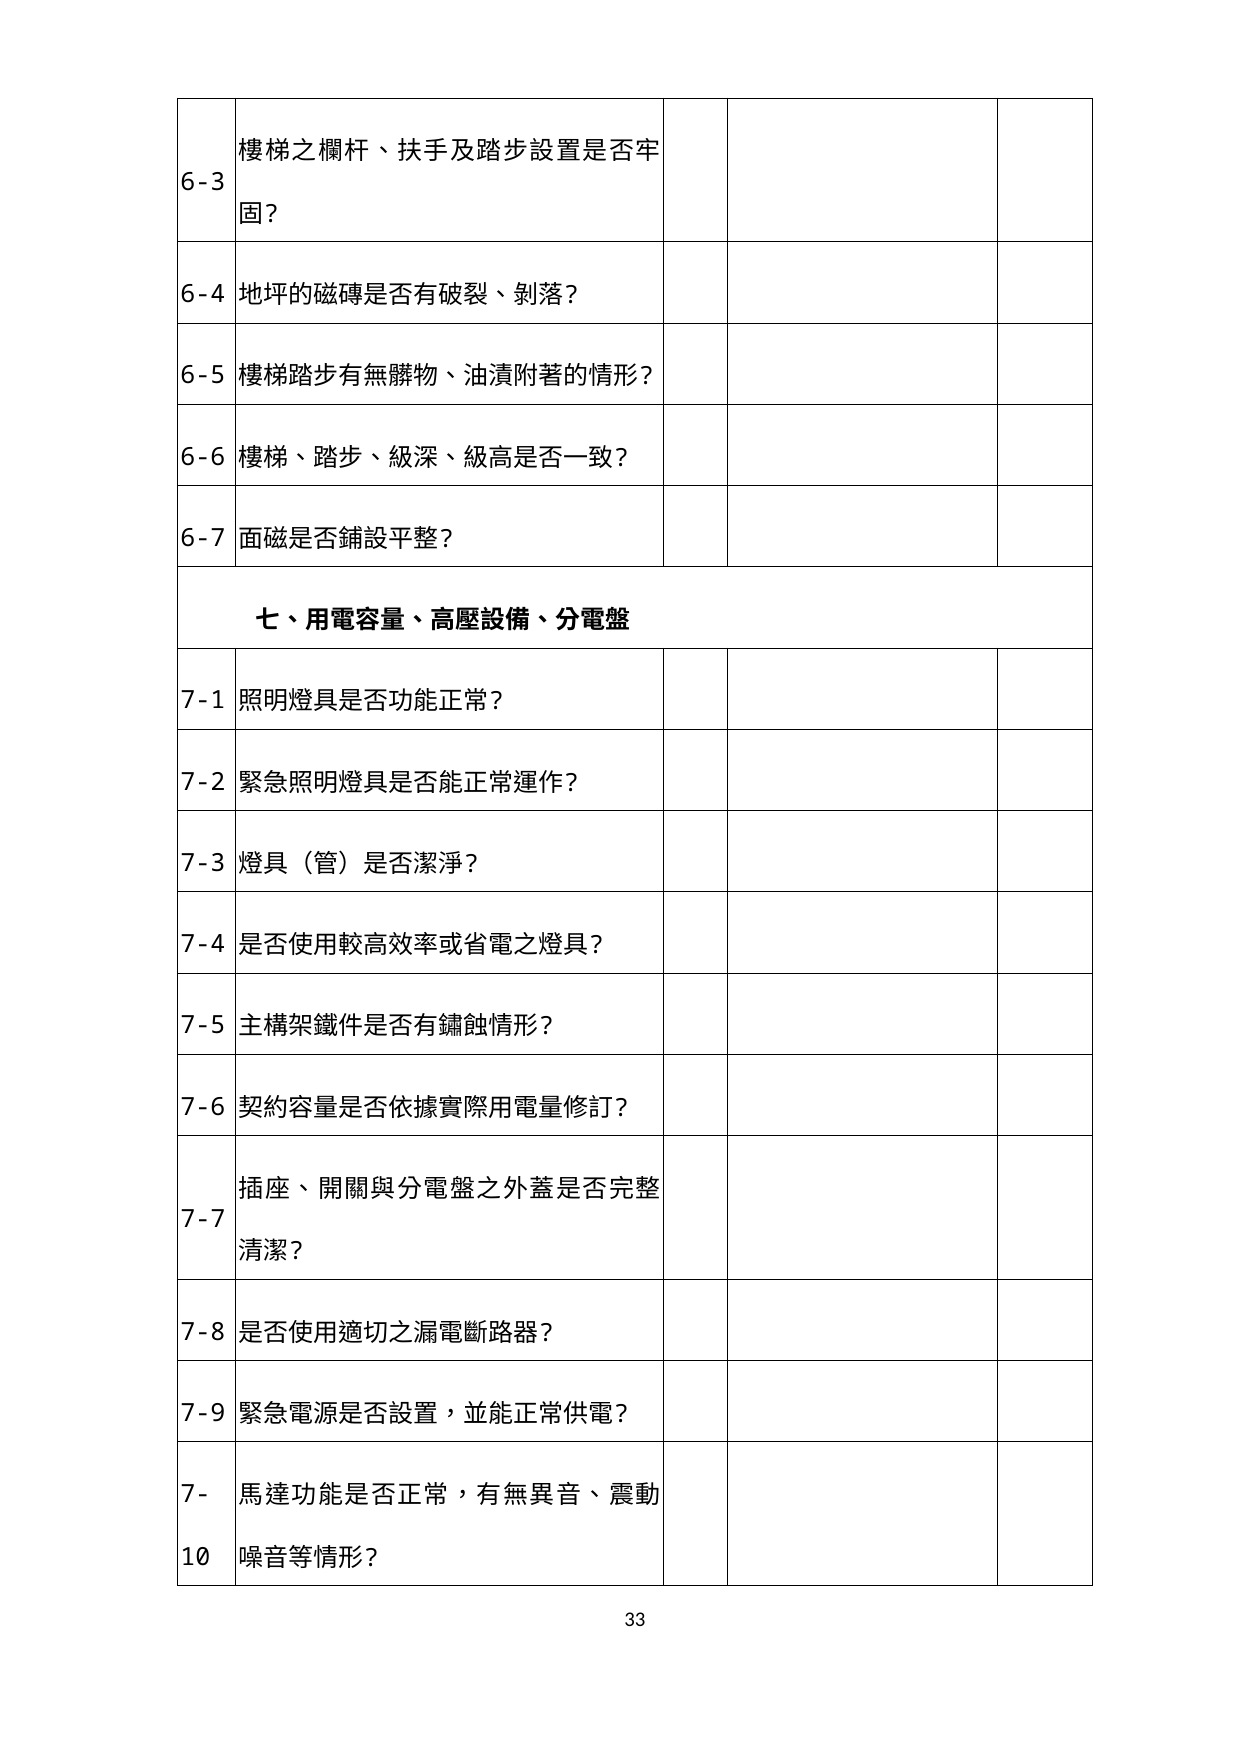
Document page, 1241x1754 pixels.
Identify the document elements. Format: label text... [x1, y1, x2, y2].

table_cell 6-6 [178, 405, 235, 485]
table_cell [728, 242, 997, 322]
table_cell [664, 1280, 727, 1360]
table_cell 緊急照明燈具是否能正常運作? [236, 730, 663, 810]
table_cell 樓梯、踏步、級深、級高是否一致? [236, 405, 663, 485]
table_cell [728, 99, 997, 241]
table_cell [998, 730, 1092, 810]
table_cell 7-8 [178, 1280, 235, 1360]
table_cell [998, 405, 1092, 485]
table_cell [998, 1361, 1092, 1441]
table_cell 7-6 [178, 1055, 235, 1135]
table_cell [728, 324, 997, 404]
table_cell 7-5 [178, 974, 235, 1054]
table_cell [664, 892, 727, 972]
table_cell [664, 811, 727, 891]
table_cell [664, 1361, 727, 1441]
table_cell 7-10 [178, 1442, 235, 1585]
table_cell [728, 892, 997, 972]
table_cell 6-7 [178, 486, 235, 566]
table_cell [728, 811, 997, 891]
table_cell [998, 1055, 1092, 1135]
table_cell [728, 1280, 997, 1360]
table_cell 6-4 [178, 242, 235, 322]
table_cell 7-1 [178, 649, 235, 729]
table_cell 7-7 [178, 1136, 235, 1279]
table_cell [664, 1442, 727, 1585]
table_cell [664, 974, 727, 1054]
table_cell 是否使用適切之漏電斷路器? [236, 1280, 663, 1360]
table_cell 照明燈具是否功能正常? [236, 649, 663, 729]
table_cell [664, 242, 727, 322]
table_cell 樓梯踏步有無髒物、油漬附著的情形? [236, 324, 663, 404]
table_cell 樓梯之欄杆、扶手及踏步設置是否牢固? [236, 99, 663, 241]
table_cell [998, 1136, 1092, 1279]
table_cell [664, 1055, 727, 1135]
table_cell [728, 1136, 997, 1279]
table_cell [998, 1280, 1092, 1360]
table_cell [728, 1055, 997, 1135]
table_cell [998, 99, 1092, 241]
table_cell [998, 974, 1092, 1054]
table_cell [728, 730, 997, 810]
table_cell 7-3 [178, 811, 235, 891]
table_cell 主構架鐵件是否有鏽蝕情形? [236, 974, 663, 1054]
table_cell 6-3 [178, 99, 235, 241]
table_cell [664, 1136, 727, 1279]
table_cell [664, 486, 727, 566]
table_cell [998, 892, 1092, 972]
table_cell 馬達功能是否正常，有無異音、震動噪音等情形? [236, 1442, 663, 1585]
table_cell [998, 242, 1092, 322]
table_cell 燈具（管）是否潔淨? [236, 811, 663, 891]
table_cell [728, 1361, 997, 1441]
table_cell [664, 405, 727, 485]
table_cell [728, 486, 997, 566]
table_cell [998, 1442, 1092, 1585]
table_cell 七、用電容量、高壓設備、分電盤 [178, 567, 1092, 647]
table_cell [998, 811, 1092, 891]
table_cell [728, 649, 997, 729]
table_cell 地坪的磁磚是否有破裂、剝落? [236, 242, 663, 322]
table_cell [998, 324, 1092, 404]
table_cell 7-2 [178, 730, 235, 810]
table_cell [998, 486, 1092, 566]
table_cell [664, 324, 727, 404]
table_cell [664, 99, 727, 241]
table_cell [998, 649, 1092, 729]
table_cell 緊急電源是否設置，並能正常供電? [236, 1361, 663, 1441]
table_cell 面磁是否鋪設平整? [236, 486, 663, 566]
table_cell [728, 1442, 997, 1585]
table_cell [728, 974, 997, 1054]
table_cell 6-5 [178, 324, 235, 404]
table_cell 7-4 [178, 892, 235, 972]
table_cell [664, 730, 727, 810]
table_cell [728, 405, 997, 485]
table_cell 插座、開關與分電盤之外蓋是否完整清潔? [236, 1136, 663, 1279]
table_cell 契約容量是否依據實際用電量修訂? [236, 1055, 663, 1135]
table_cell 7-9 [178, 1361, 235, 1441]
table_cell 是否使用較高效率或省電之燈具? [236, 892, 663, 972]
table_cell [664, 649, 727, 729]
